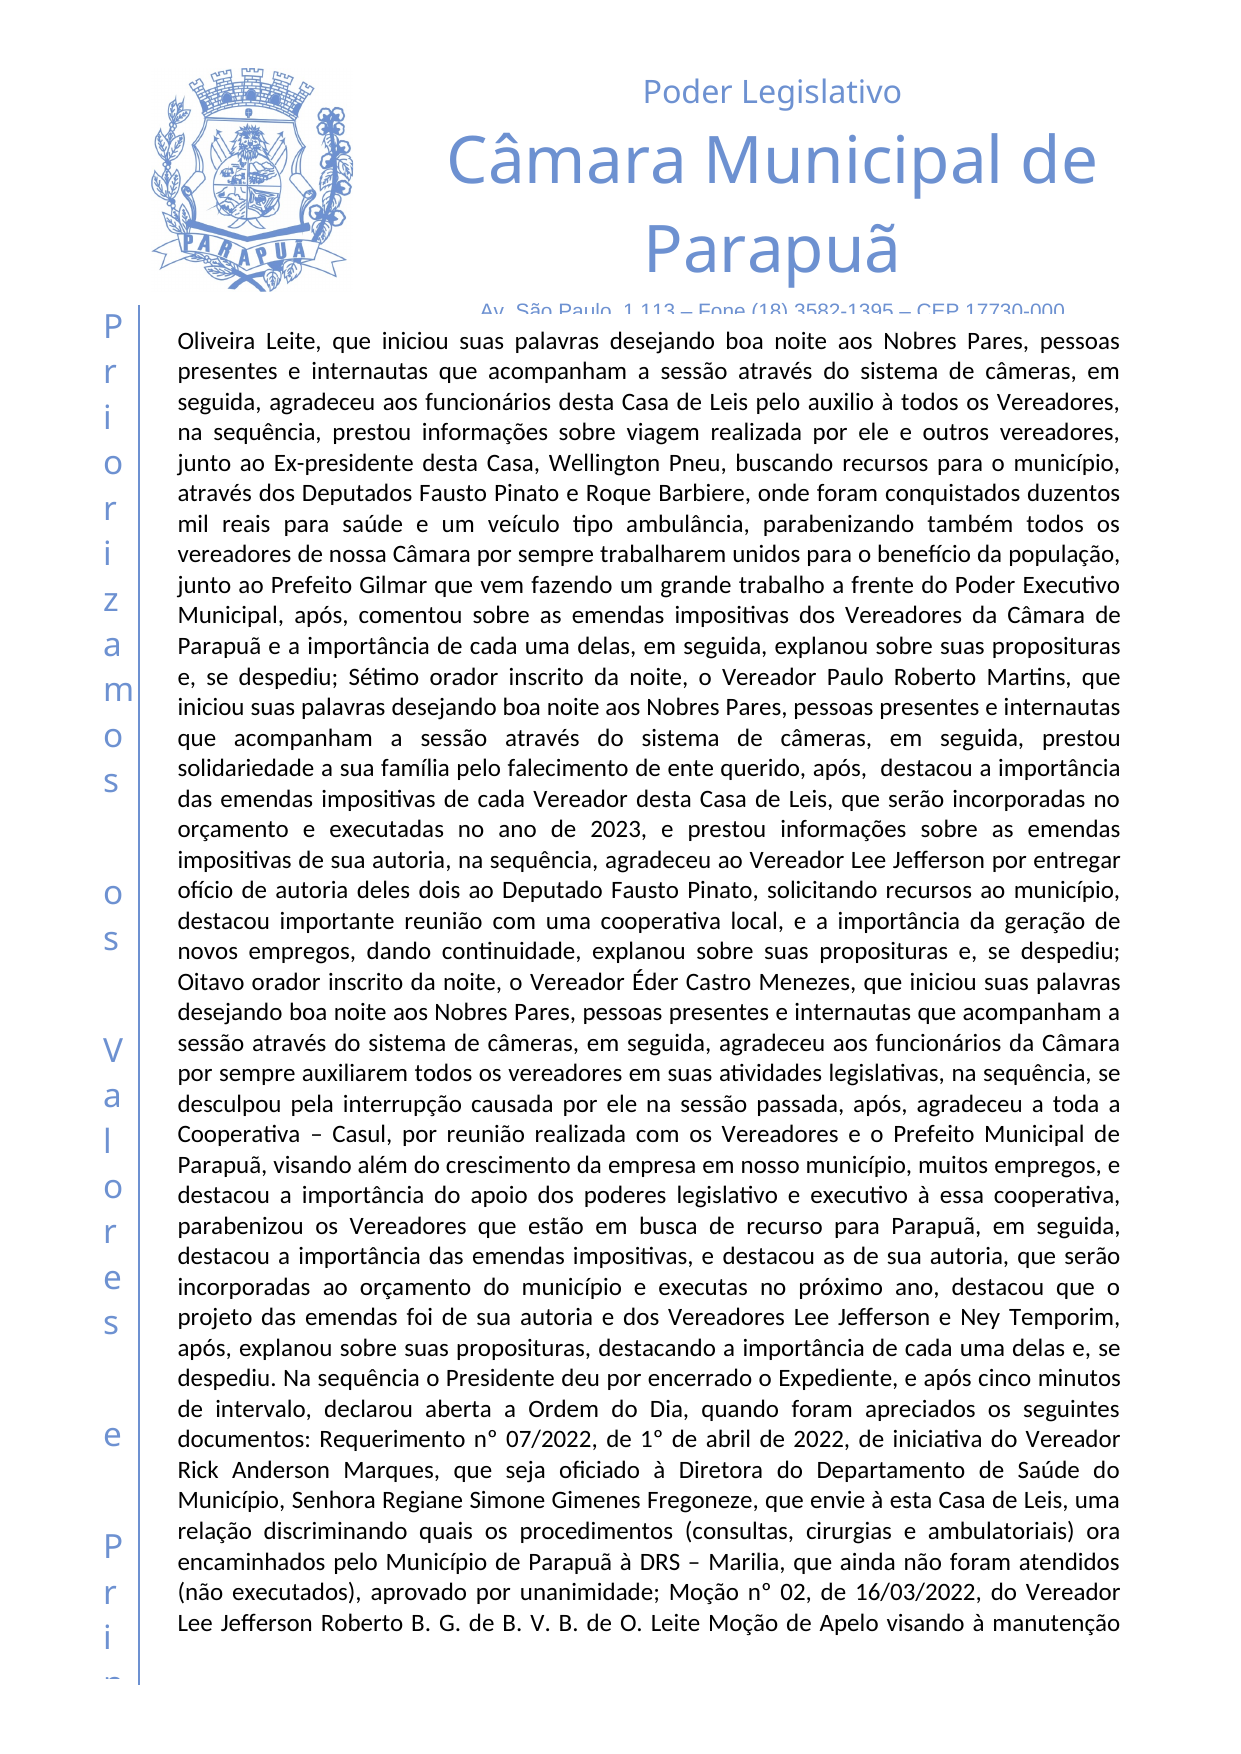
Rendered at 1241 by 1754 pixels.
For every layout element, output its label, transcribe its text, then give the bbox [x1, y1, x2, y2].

picture [151, 68, 354, 292]
text Oliveira Leite, que iniciou suas palavras desejando boa noite aos Nobres Pares, pessoas presentes e internautas que acompanham a sessão através do sistema de câmeras, em seguida, agradeceu aos funcionários desta Casa de Leis pelo auxilio à todos os Vereadores, na sequência, prestou informações sobre viagem realizada por ele e outros vereadores, junto ao Ex-presidente desta Casa, Wellington Pneu, buscando recursos para o município, através dos Deputados Fausto Pinato e Roque Barbiere, onde foram conquistados duzentos mil reais para saúde e um veículo tipo ambulância, parabenizando também todos os vereadores de nossa Câmara por sempre trabalharem unidos para o benefício da população, junto ao Prefeito Gilmar que vem fazendo um grande trabalho a frente do Poder Executivo Municipal, após, comentou sobre as emendas impositivas dos Vereadores da Câmara de Parapuã e a importância de cada uma delas, em seguida, explanou sobre suas proposituras e, se despediu; Sétimo orador inscrito da noite, o Vereador Paulo Roberto Martins, que iniciou suas palavras desejando boa noite aos Nobres Pares, pessoas presentes e internautas que acompanham a sessão através do sistema de câmeras, em seguida, prestou solidariedade a sua família pelo falecimento de ente querido, após, destacou a importância das emendas impositivas de cada Vereador desta Casa de Leis, que serão incorporadas no orçamento e executadas no ano de 2023, e prestou informações sobre as emendas impositivas de sua autoria, na sequência, agradeceu ao Vereador Lee Jefferson por entregar ofício de autoria deles dois ao Deputado Fausto Pinato, solicitando recursos ao município, destacou importante reunião com uma cooperativa local, e a importância da geração de novos empregos, dando continuidade, explanou sobre suas proposituras e, se despediu; Oitavo orador inscrito da noite, o Vereador Éder Castro Menezes, que iniciou suas palavras desejando boa noite aos Nobres Pares, pessoas presentes e internautas que acompanham a sessão através do sistema de câmeras, em seguida, agradeceu aos funcionários da Câmara por sempre auxiliarem todos os vereadores em suas atividades legislativas, na sequência, se desculpou pela interrupção causada por ele na sessão passada, após, agradeceu a toda a Cooperativa – Casul, por reunião realizada com os Vereadores e o Prefeito Municipal de Parapuã, visando além do crescimento da empresa em nosso município, muitos empregos, e destacou a importância do apoio dos poderes legislativo e executivo à essa cooperativa, parabenizou os Vereadores que estão em busca de recurso para Parapuã, em seguida, destacou a importância das emendas impositivas, e destacou as de sua autoria, que serão incorporadas ao orçamento do município e executas no próximo ano, destacou que o projeto das emendas foi de sua autoria e dos Vereadores Lee Jefferson e Ney Temporim, após, explanou sobre suas proposituras, destacando a importância de cada uma delas e, se despediu. Na sequência o Presidente deu por encerrado o Expediente, e após cinco minutos de intervalo, declarou aberta a Ordem do Dia, quando foram apreciados os seguintes documentos: Requerimento nº 07/2022, de 1º de abril de 2022, de iniciativa do Vereador Rick Anderson Marques, que seja oficiado à Diretora do Departamento de Saúde do Município, Senhora Regiane Simone Gimenes Fregoneze, que envie à esta Casa de Leis, uma relação discriminando quais os procedimentos (consultas, cirurgias e ambulatoriais) ora encaminhados pelo Município de Parapuã à DRS – Marilia, que ainda não foram atendidos (não executados), aprovado por unanimidade; Moção nº 02, de 16/03/2022, do Vereador Lee Jefferson Roberto B. G. de B. V. B. de O. Leite Moção de Apelo visando à manutenção [177, 325, 1122, 1637]
